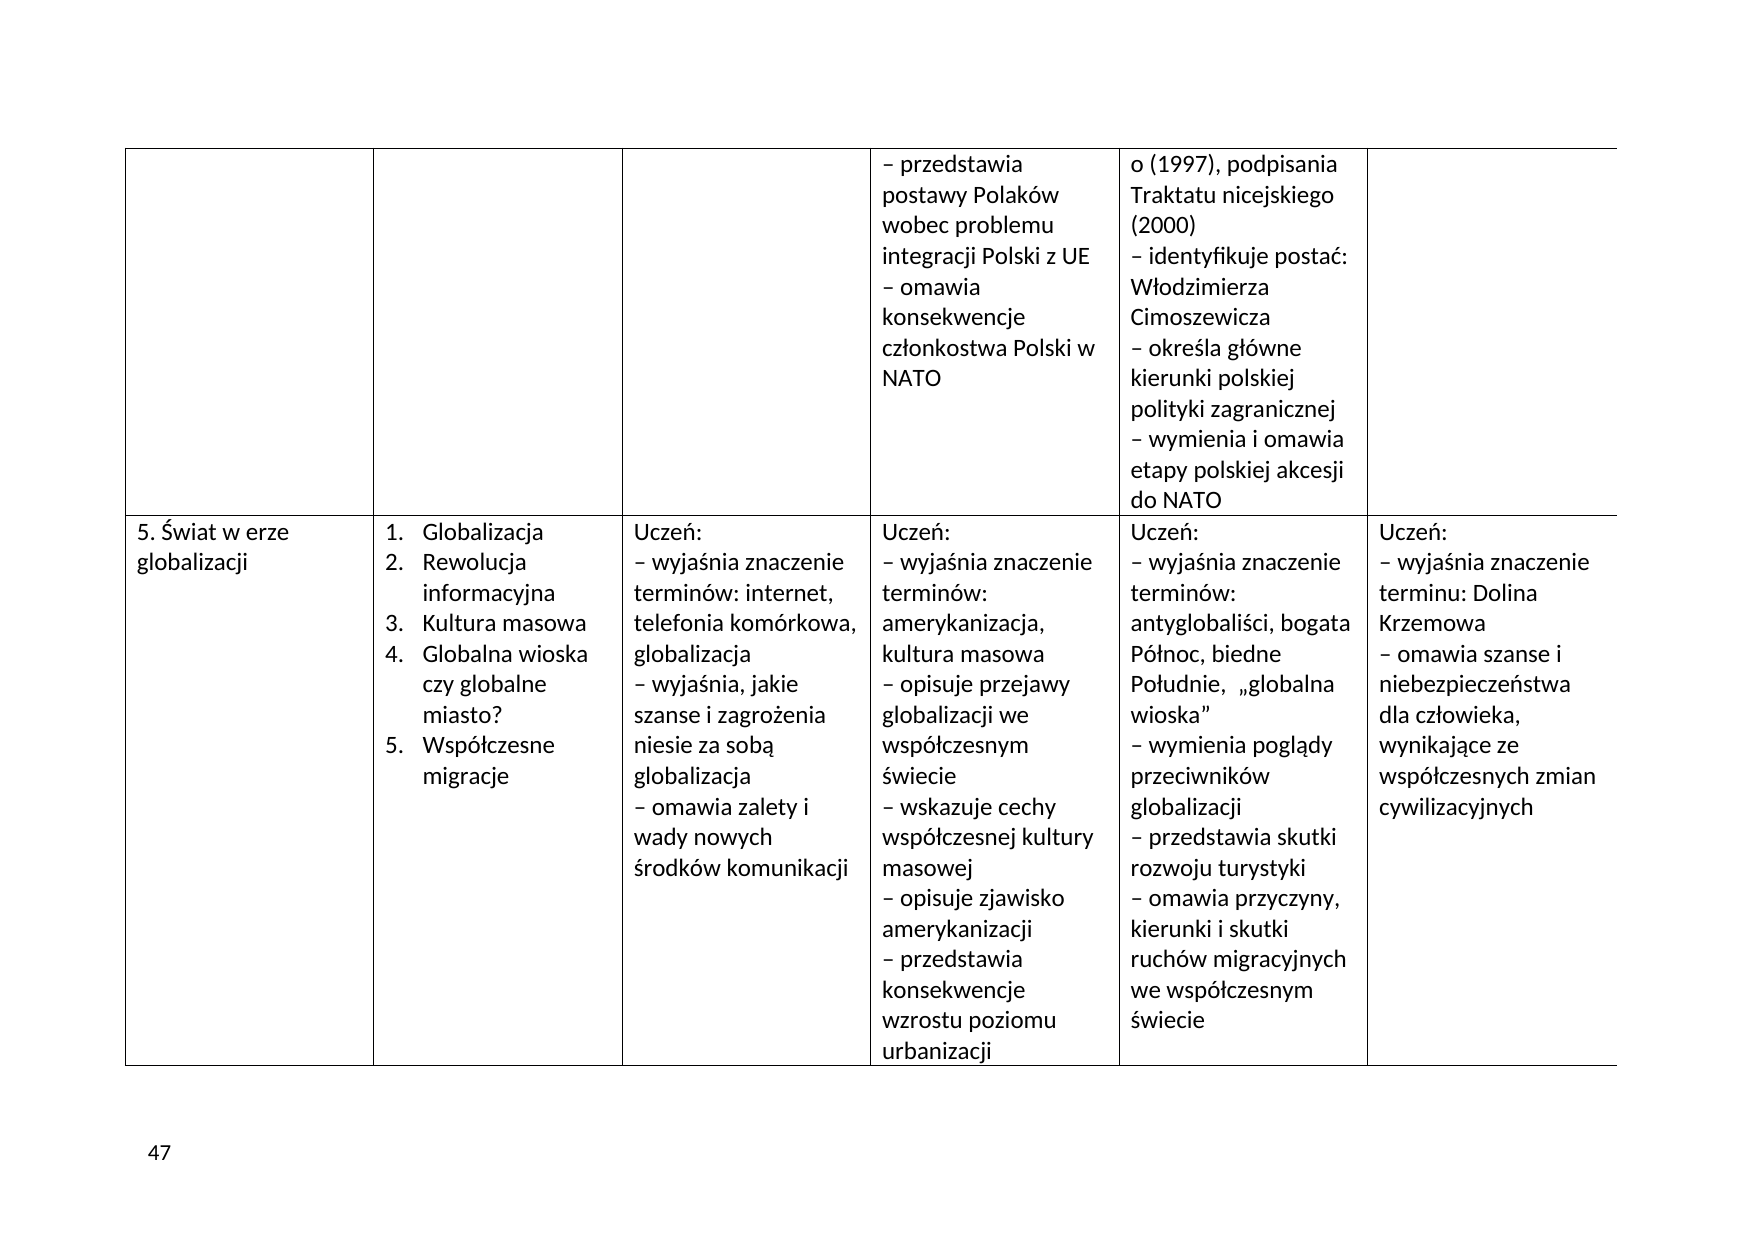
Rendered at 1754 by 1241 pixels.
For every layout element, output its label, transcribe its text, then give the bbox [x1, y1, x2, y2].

table_cell [1368, 149, 1617, 515]
table_cell Uczeń: – wyjaśnia znaczenie terminu: Dolina Krzemowa – omawia szanse i niebezpieczeństwa dla człowieka, wynikające ze współczesnych zmian cywilizacyjnych [1368, 516, 1617, 1065]
table_cell [374, 149, 622, 515]
table_cell [126, 149, 373, 515]
table_cell 5. Świat w erze globalizacji [126, 516, 373, 1065]
table_cell Uczeń: – wyjaśnia znaczenie terminów: internet, telefonia komórkowa, globalizacja – wyjaśnia, jakie szanse i zagrożenia niesie za sobą globalizacja – omawia zalety i wady nowych środków komunikacji [623, 516, 870, 1065]
table_cell Uczeń: – wyjaśnia znaczenie terminów: amerykanizacja, kultura masowa – opisuje przejawy globalizacji we współczesnym świecie – wskazuje cechy współczesnej kultury masowej – opisuje zjawisko amerykanizacji – przedstawia konsekwencje wzrostu poziomu urbanizacji [871, 516, 1119, 1065]
table_cell Globalizacja Rewolucja informacyjna Kultura masowa Globalna wioska czy globalne miasto? Współczesne migracje [374, 516, 622, 1065]
table_cell – przedstawia postawy Polaków wobec problemu integracji Polski z UE – omawia konsekwencje członkostwa Polski w NATO [871, 149, 1119, 515]
table_cell [623, 149, 870, 515]
table_cell o (1997), podpisania Traktatu nicejskiego (2000) – identyfikuje postać: Włodzimierza Cimoszewicza – określa główne kierunki polskiej polityki zagranicznej – wymienia i omawia etapy polskiej akcesji do NATO [1120, 149, 1367, 515]
table_cell Uczeń: – wyjaśnia znaczenie terminów: antyglobaliści, bogata Północ, biedne Południe, „globalna wioska” – wymienia poglądy przeciwników globalizacji – przedstawia skutki rozwoju turystyki – omawia przyczyny, kierunki i skutki ruchów migracyjnych we współczesnym świecie [1120, 516, 1367, 1065]
